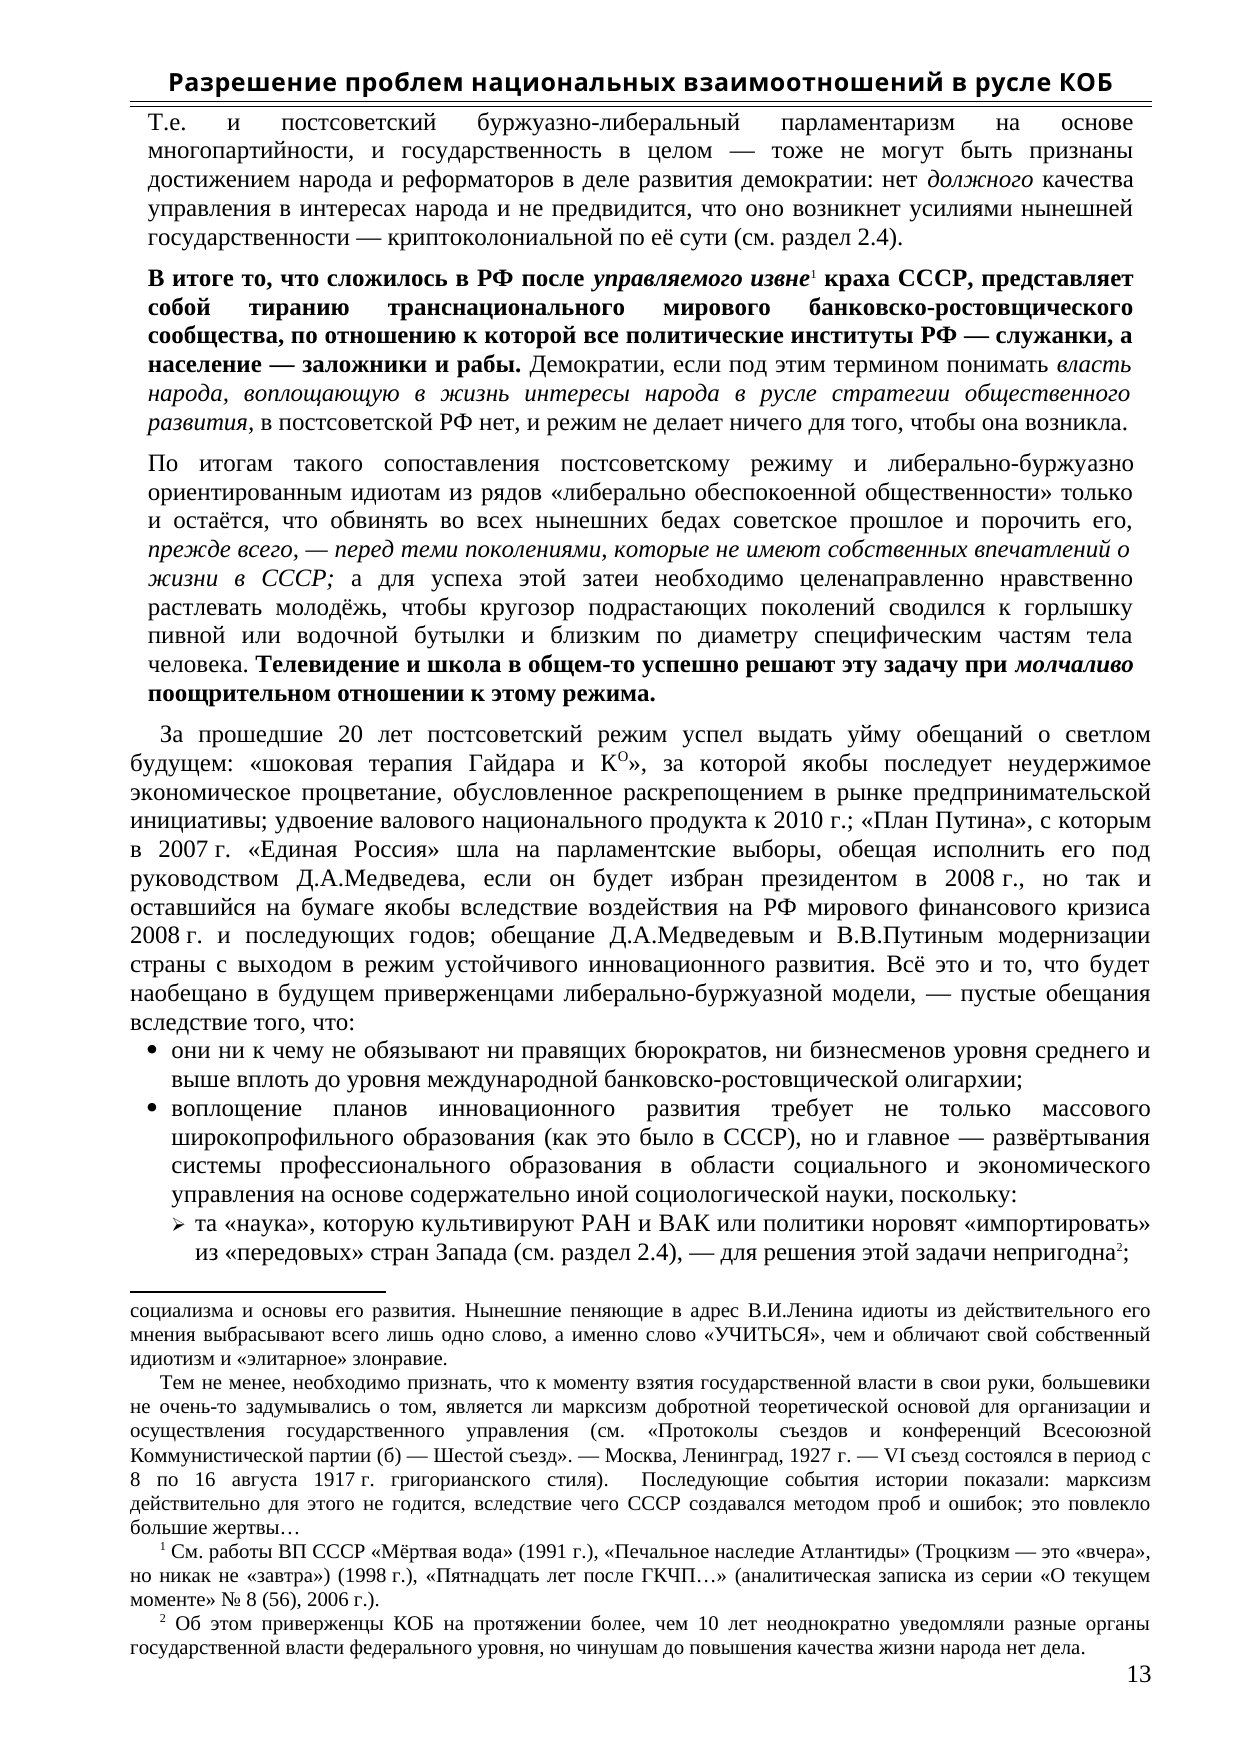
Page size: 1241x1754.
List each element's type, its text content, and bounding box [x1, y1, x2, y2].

text Т.е. и постсоветский буржуазно-либеральный парламентаризм на основе многопартийности, и государственность в целом — тоже не могут быть признаны достижением народа и реформаторов в деле развития демократии: нет должного качества управления в интересах народа и не предвидится, что оно возникнет усилиями нынешней государственности — криптоколониальной по её сути (см. раздел 2.4). [148, 107, 1134, 250]
text За прошедшие 20 лет постсоветский режим успел выдать уйму обещаний о светлом будущем: «шоковая терапия Гайдара и КО», за которой якобы последует неудержимое экономическое процветание, обусловленное раскрепощением в рынке предпринимательской инициативы; удвоение валового национального продукта к 2010 г.; «План Путина», с которым в 2007 г. «Единая Россия» шла на парламентские выборы, обещая исполнить его под руководством Д.А.Медведева, если он будет избран президентом в 2008 г., но так и оставшийся на бумаге якобы вследствие воздействия на РФ мирового финансового кризиса 2008 г. и последующих годов; обещание Д.А.Медведевым и В.В.Путиным модернизации страны с выходом в режим устойчивого инновационного развития. Всё это и то, что будет наобещано в будущем приверженцами либерально-буржуазной модели, — пустые обещания вследствие того, что: [130, 719, 1152, 1035]
text В итоге то, что сложилось в РФ после управляемого извне краха СССР, представляет собой тиранию транснационального мирового банковско-ростовщического сообщества, по отношению к которой все политические институты РФ — служанки, а население — заложники и рабы. Демократии, если под этим термином понимать власть народа, воплощающую в жизнь интересы народа в русле стратегии общественного развития, в постсоветской РФ нет, и режим не делает ничего для того, чтобы она возникла. [148, 263, 1134, 435]
list воплощение планов инновационного развития требует не только массового широкопрофильного образования (как это было в СССР), но и главное — развёртывания системы профессионального образования в области социального и экономического управления на основе содержательно иной социологической науки, поскольку: [148, 1093, 1152, 1208]
list Об этом приверженцы КОБ на протяжении более, чем 10 лет неоднократно уведомляли разные органы государственной власти федерального уровня, но чинушам до повышения качества жизни народа нет дела. [130, 1611, 1152, 1659]
list они ни к чему не обязывают ни правящих бюрократов, ни бизнесменов уровня среднего и выше вплоть до уровня международной банковско-ростовщической олигархии; [148, 1035, 1152, 1093]
text См. работы ВП СССР «Мёртвая вода» (1991 г.), «Печальное наследие Атлантиды» (Троцкизм — это «вчера», но никак не «завтра») (1998 г.), «Пятнадцать лет после ГКЧП…» (аналитическая записка из серии «О текущем моменте» № 8 (56), 2006 г.). [130, 1539, 1152, 1611]
list та «наука», которую культивируют РАН и ВАК или политики норовят «импортировать» из «передовых» стран Запада (см. раздел 2.4), — для решения этой задачи непригодна; [171, 1208, 1152, 1265]
text Тем не менее, необходимо признать, что к моменту взятия государственной власти в свои руки, большевики не очень-то задумывались о том, является ли марксизм добротной теоретической основой для организации и осуществления государственного управления (см. «Протоколы съездов и конференций Всесоюзной Коммунистической партии (б) — Шестой съезд». — Москва, Ленинград, 1927 г. — VI съезд состоялся в период с 8 по 16 августа 1917 г. григорианского стиля). Последующие события истории показали: марксизм действительно для этого не годится, вследствие чего СССР создавался методом проб и ошибок; это повлекло большие жертвы… [130, 1370, 1152, 1539]
text социализма и основы его развития. Нынешние пеняющие в адрес В.И.Ленина идиоты из действительного его мнения выбрасывают всего лишь одно слово, а именно слово «УЧИТЬСЯ», чем и обличают свой собственный идиотизм и «элитарное» злонравие. [130, 1298, 1152, 1370]
text По итогам такого сопоставления постсоветскому режиму и либерально-буржу­аз­но ориентированным идиотам из рядов «либерально обеспокоенной общественности» только и остаётся, что обвинять во всех нынешних бедах советское прошлое и порочить его, прежде всего, — перед теми поколениями, которые не имеют собственных впечатлений о жизни в СССР; а для успеха этой затеи необходимо целенаправленно нравственно растлевать молодёжь, чтобы кругозор подрастающих поколений сводился к горлышку пивной или водочной бутылки и близким по диаметру специфическим частям тела человека. Телевидение и школа в общем-то успешно решают эту задачу при молчаливо поощрительном отношении к этому режима. [148, 448, 1134, 707]
